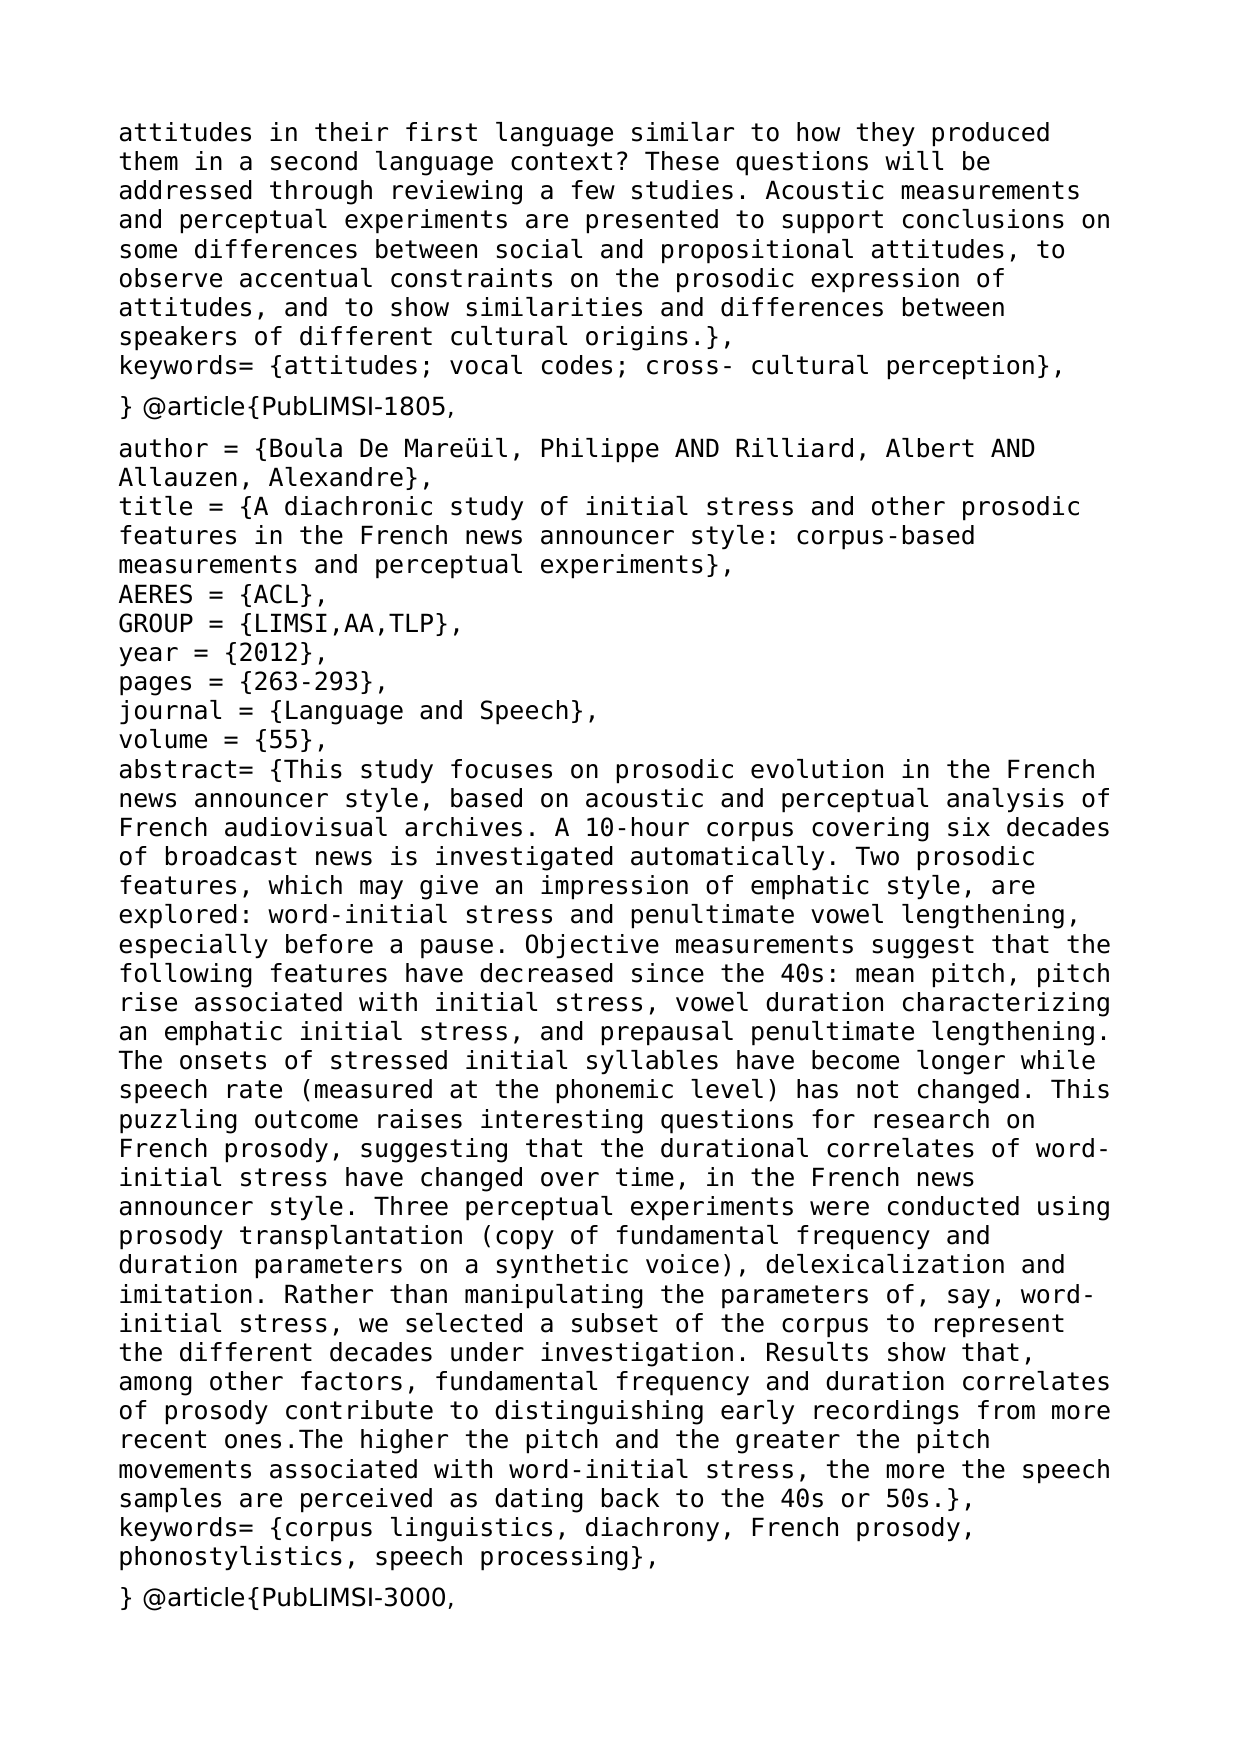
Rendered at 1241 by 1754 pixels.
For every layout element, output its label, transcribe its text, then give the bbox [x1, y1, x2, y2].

text author = {Boula De Mareüil, Philippe AND Rilliard, Albert AND Allauzen, Alexandre}, title = {A diachronic study of initial stress and other prosodic features in the French news announcer style: corpus-based measurements and perceptual experiments}, AERES = {ACL}, GROUP = {LIMSI,AA,TLP}, year = {2012}, pages = {263-293}, journal = {Language and Speech}, volume = {55}, abstract= {This study focuses on prosodic evolution in the French news announcer style, based on acoustic and perceptual analysis of French audiovisual archives. A 10-hour corpus covering six decades of broadcast news is investigated automatically. Two prosodic features, which may give an impression of emphatic style, are explored: word-initial stress and penultimate vowel lengthening, especially before a pause. Objective measurements suggest that the following features have decreased since the 40s: mean pitch, pitch rise associated with initial stress, vowel duration characterizing an emphatic initial stress, and prepausal penultimate lengthening. The onsets of stressed initial syllables have become longer while speech rate (measured at the phonemic level) has not changed. This puzzling outcome raises interesting questions for research on French prosody, suggesting that the durational correlates of word-initial stress have changed over time, in the French news announcer style. Three perceptual experiments were conducted using prosody transplantation (copy of fundamental frequency and duration parameters on a synthetic voice), delexicalization and imitation. Rather than manipulating the parameters of, say, word-initial stress, we selected a subset of the corpus to represent the different decades under investigation. Results show that, among other factors, fundamental frequency and duration correlates of prosody contribute to distinguishing early recordings from more recent ones.The higher the pitch and the greater the pitch movements associated with word-initial stress, the more the speech samples are perceived as dating back to the 40s or 50s.}, keywords= {corpus linguistics, diachrony, French prosody, phonostylistics, speech processing}, [118, 434, 1122, 1572]
text attitudes in their first language similar to how they produced them in a second language context? These questions will be addressed through reviewing a few studies. Acoustic measurements and perceptual experiments are presented to support conclusions on some differences between social and propositional attitudes, to observe accentual constraints on the prosodic expression of attitudes, and to show similarities and differences between speakers of different cultural origins.}, keywords= {attitudes; vocal codes; cross- cultural perception}, [118, 118, 1122, 381]
text } @article{PubLIMSI-3000, [118, 1583, 1122, 1612]
text } @article{PubLIMSI-1805, [118, 392, 1122, 422]
